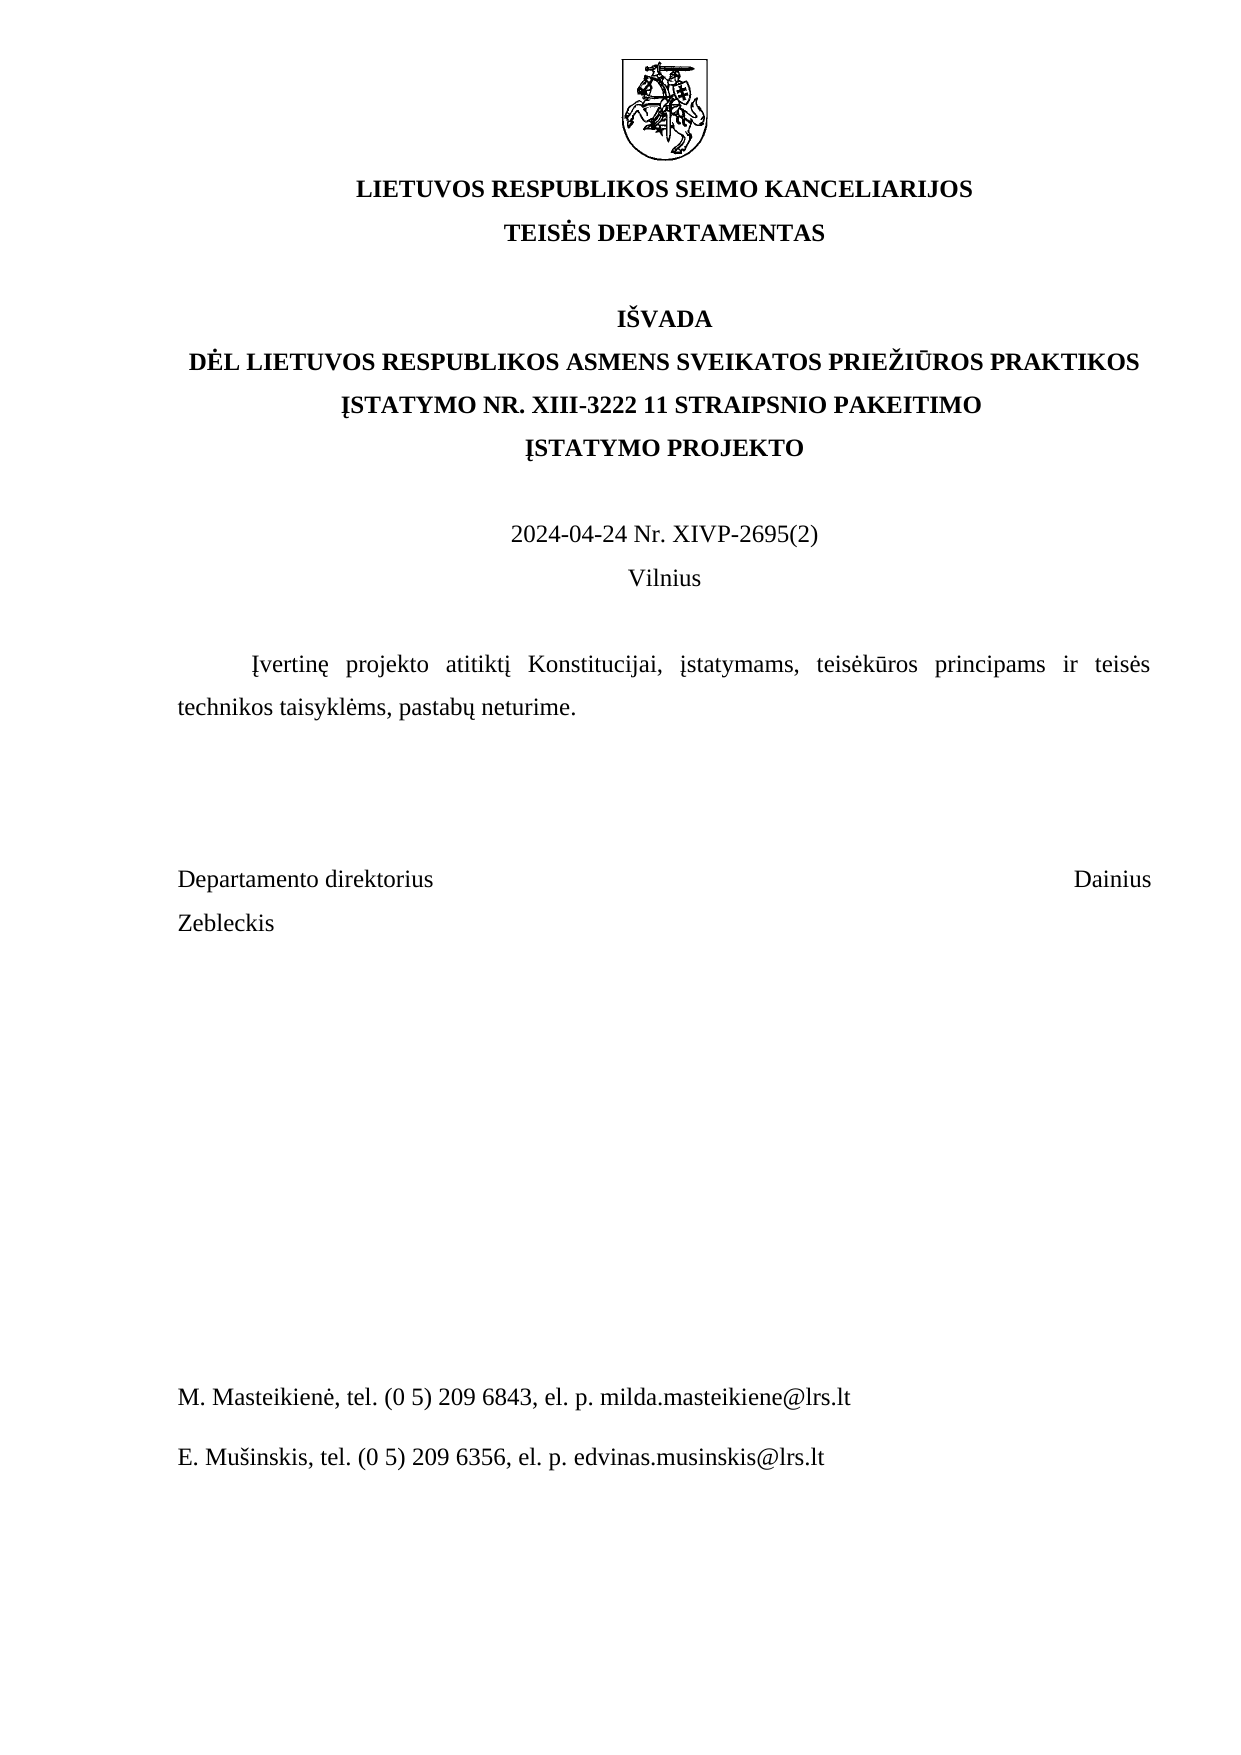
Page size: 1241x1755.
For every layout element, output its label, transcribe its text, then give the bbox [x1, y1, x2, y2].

text LIETUVOS RESPUBLIKOS SEIMO KANCELIARIJOS [177, 174, 1152, 203]
subtitle TEISĖS DEPARTAMENTAS [177, 218, 1152, 246]
text M. Masteikienė, tel. (0 5) 209 6843, el. p. milda.masteikiene@lrs.lt [177, 1382, 1152, 1411]
text 2024-04-24 Nr. XIVP-2695(2) [177, 519, 1152, 548]
text Vilnius [177, 563, 1152, 591]
text Įvertinę projekto atitiktį Konstitucijai, įstatymams, teisėkūros principams ir teisės technikos taisyklėms, pastabų neturime. [177, 649, 1152, 721]
text E. Mušinskis, tel. (0 5) 209 6356, el. p. edvinas.musinskis@lrs.lt [177, 1442, 1152, 1471]
text ĮSTATYMO PROJEKTO [177, 433, 1152, 462]
text IŠVADA [177, 304, 1152, 333]
text Departamento direktorius Dainius Zebleckis [177, 864, 1152, 936]
text DĖL LIETUVOS RESPUBLIKOS ASMENS SVEIKATOS PRIEŽIŪROS PRAKTIKOS ĮSTATYMO NR. XIII-3222 11 STRAIPSNIO PAKEITIMO [177, 347, 1152, 419]
